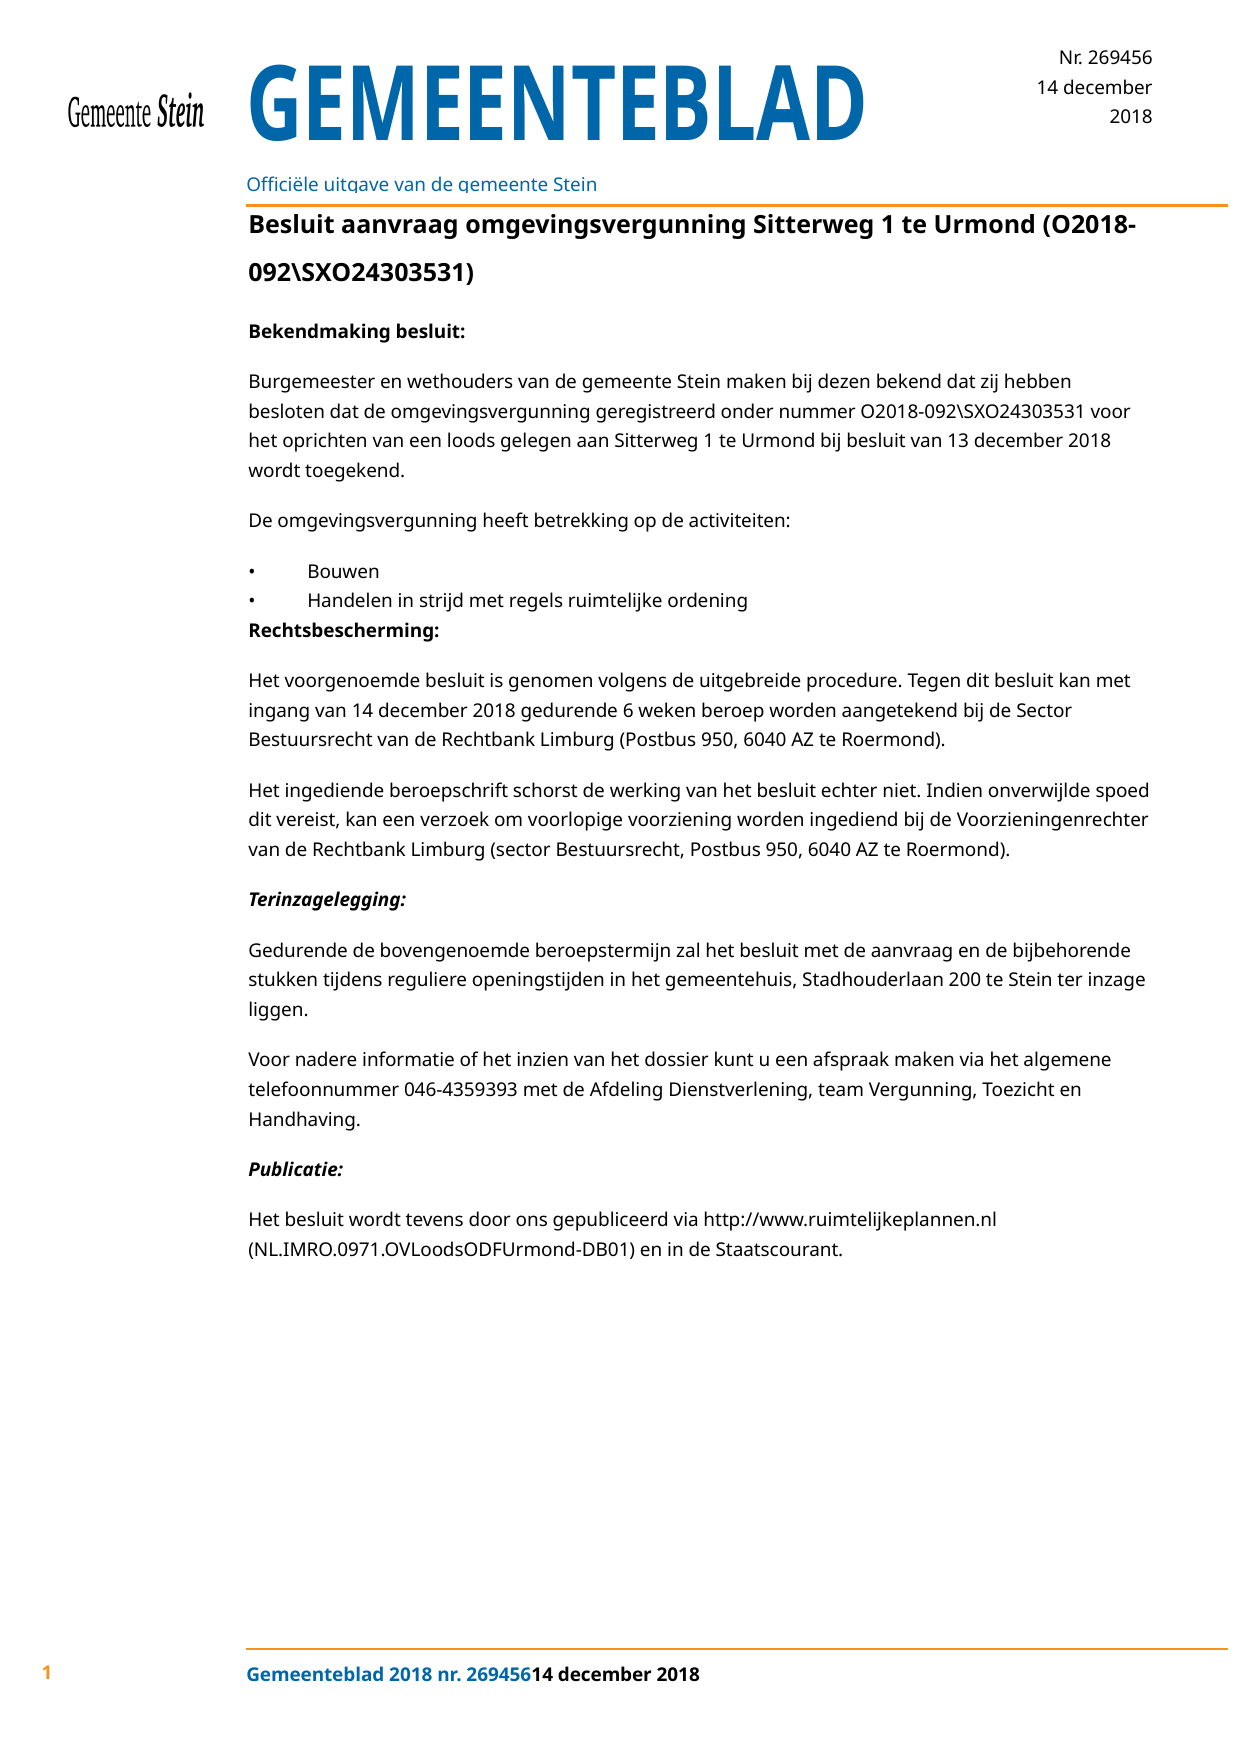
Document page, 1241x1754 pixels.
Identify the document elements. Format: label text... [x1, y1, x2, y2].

list Handelen in strijd met regels ruimtelijke ordening [248, 587, 1152, 613]
picture [41, 47, 231, 172]
text Besluit aanvraag omgevingsvergunning Sitterweg 1 te Urmond (O2018-092\SXO24303531) [248, 207, 1152, 288]
text Bekendmaking besluit: [248, 318, 1152, 344]
text Gedurende de bovengenoemde beroepstermijn zal het besluit met de aanvraag en de bijbehorende stukken tijdens reguliere openingstijden in het gemeentehuis, Stadhouderlaan 200 te Stein ter inzage liggen. [248, 937, 1152, 1022]
list Bouwen [248, 558, 1152, 584]
text Het ingediende beroepschrift schorst de werking van het besluit echter niet. Indien onverwijlde spoed dit vereist, kan een verzoek om voorlopige voorziening worden ingediend bij de Voorzieningenrechter van de Rechtbank Limburg (sector Bestuursrecht, Postbus 950, 6040 AZ te Roermond). [248, 777, 1152, 862]
text Voor nadere informatie of het inzien van het dossier kunt u een afspraak maken via het algemene telefoonnummer 046-4359393 met de Afdeling Dienstverlening, team Vergunning, Toezicht en Handhaving. [248, 1047, 1152, 1132]
text Terinzagelegging: [248, 887, 1152, 912]
text Het voorgenoemde besluit is genomen volgens de uitgebreide procedure. Tegen dit besluit kan met ingang van 14 december 2018 gedurende 6 weken beroep worden aangetekend bij de Sector Bestuursrecht van de Rechtbank Limburg (Postbus 950, 6040 AZ te Roermond). [248, 667, 1152, 752]
text Rechtsbescherming: [248, 617, 1152, 643]
text Het besluit wordt tevens door ons gepubliceerd via http://www.ruimtelijkeplannen.nl (NL.IMRO.0971.OVLoodsODFUrmond-DB01) en in de Staatscourant. [248, 1207, 1152, 1262]
text Publicatie: [248, 1156, 1152, 1182]
text De omgevingsvergunning heeft betrekking op de activiteiten: [248, 507, 1152, 533]
text Burgemeester en wethouders van de gemeente Stein maken bij dezen bekend dat zij hebben besloten dat de omgevingsvergunning geregistreerd onder nummer O2018-092\SXO24303531 voor het oprichten van een loods gelegen aan Sitterweg 1 te Urmond bij besluit van 13 december 2018 wordt toegekend. [248, 368, 1152, 483]
